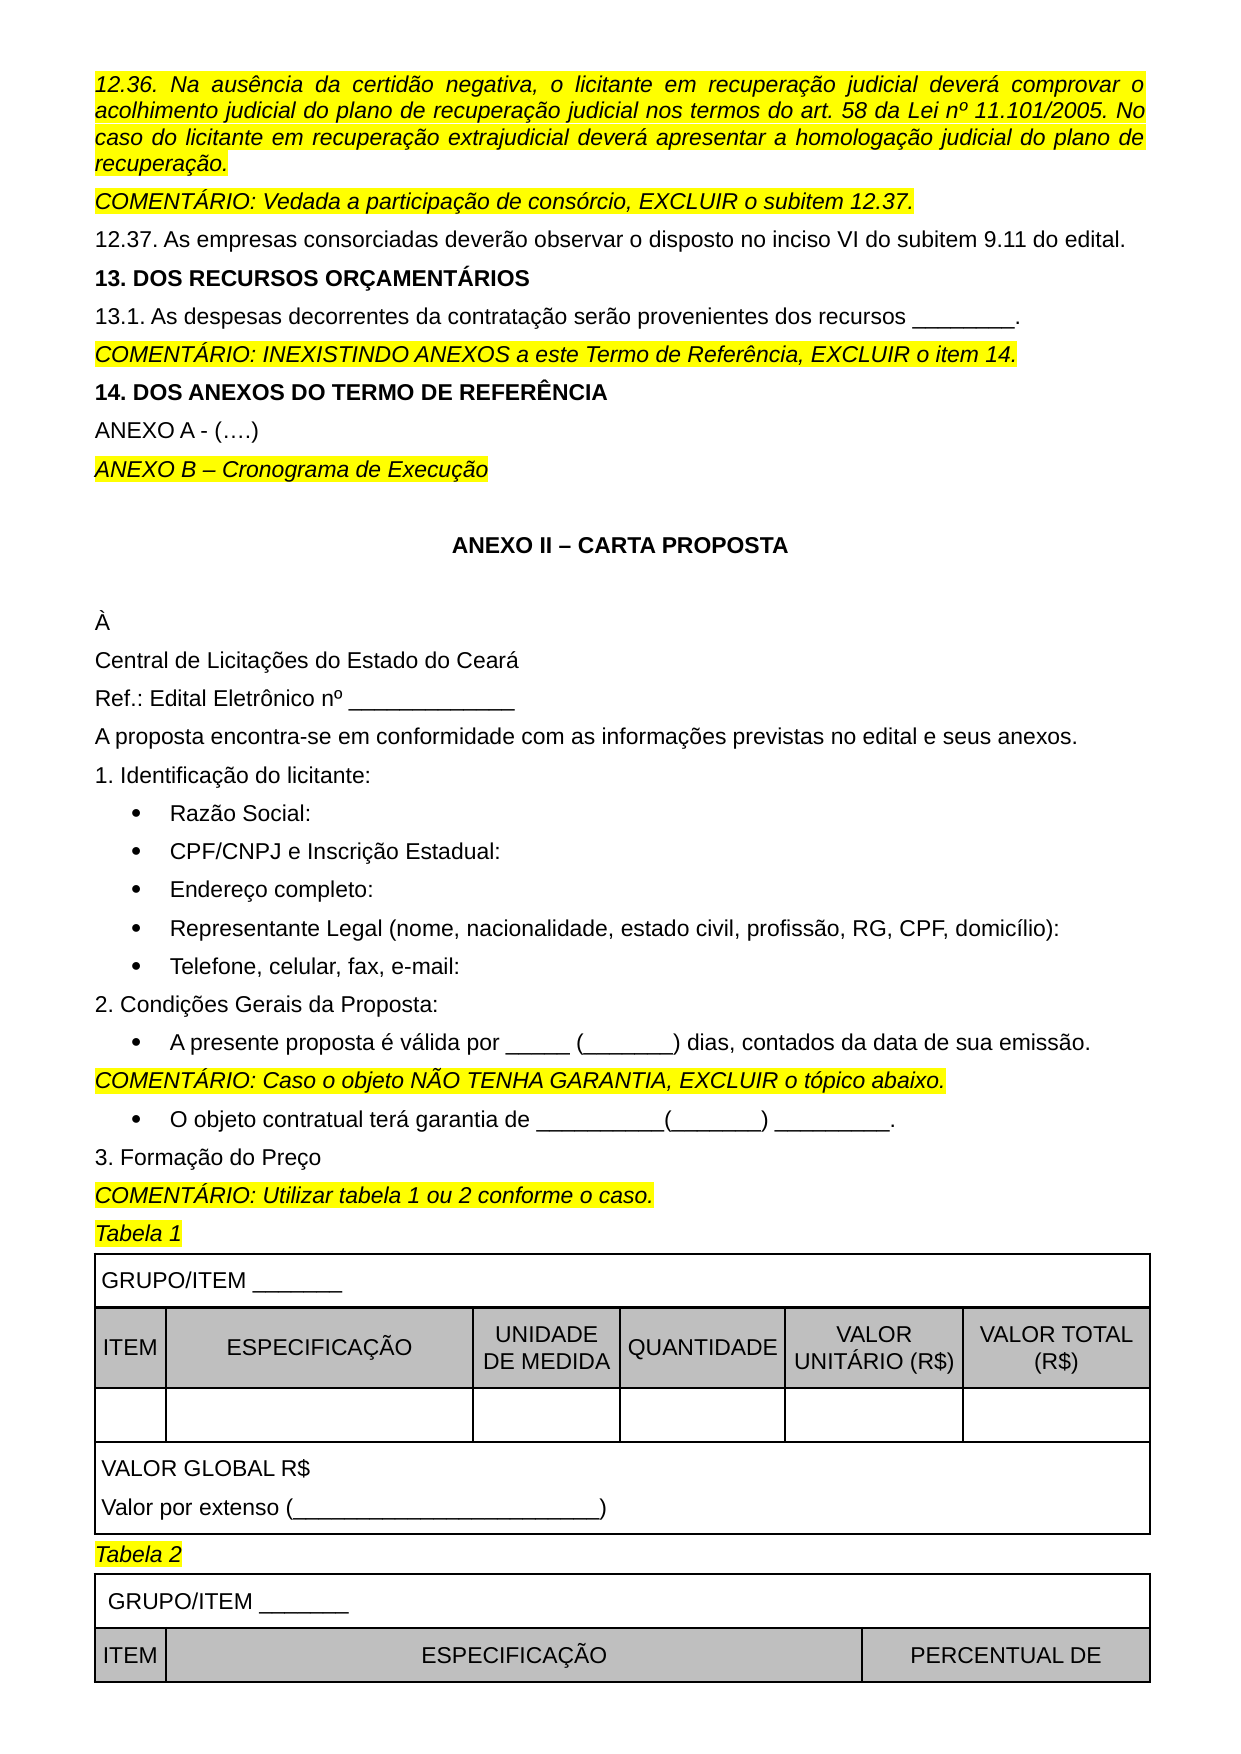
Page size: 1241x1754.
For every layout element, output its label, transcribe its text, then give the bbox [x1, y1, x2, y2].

text 14. DOS ANEXOS DO TERMO DE REFERÊNCIA [94, 379, 1146, 406]
text 1. Identificação do licitante: [94, 762, 1146, 788]
table_header GRUPO/ITEM _______ [96, 1575, 1149, 1627]
table_cell VALOR UNITÁRIO (R$) [786, 1309, 962, 1387]
text A proposta encontra-se em conformidade com as informações previstas no edital e seus anexos. [94, 723, 1146, 750]
table_header GRUPO/ITEM _______ [96, 1255, 1149, 1306]
list Representante Legal (nome, nacionalidade, estado civil, profissão, RG, CPF, domicílio): [132, 914, 1146, 941]
table_cell VALOR TOTAL (R$) [964, 1309, 1149, 1387]
text 13.1. As despesas decorrentes da contratação serão provenientes dos recursos ________. [94, 303, 1146, 329]
text ANEXO A - (….) [94, 417, 1146, 444]
text COMENTÁRIO: Utilizar tabela 1 ou 2 conforme o caso. [94, 1182, 1146, 1208]
table_cell [964, 1389, 1149, 1441]
list Razão Social: [132, 800, 1146, 826]
list Endereço completo: [132, 876, 1146, 903]
text 3. Formação do Preço [94, 1144, 1146, 1170]
text COMENTÁRIO: Vedada a participação de consórcio, EXCLUIR o subitem 12.37. [94, 188, 1146, 214]
text À [94, 609, 1146, 635]
table_cell ITEM [96, 1309, 165, 1387]
table_cell [474, 1389, 619, 1441]
text 2. Condições Gerais da Proposta: [94, 991, 1146, 1017]
table_cell ESPECIFICAÇÃO [167, 1309, 472, 1387]
list Telefone, celular, fax, e-mail: [132, 953, 1146, 979]
text 12.37. As empresas consorciadas deverão observar o disposto no inciso VI do subitem 9.11 do edital. [94, 226, 1146, 253]
text COMENTÁRIO: INEXISTINDO ANEXOS a este Termo de Referência, EXCLUIR o item 14. [94, 341, 1146, 367]
text 13. DOS RECURSOS ORÇAMENTÁRIOS [94, 264, 1146, 291]
text ANEXO II – CARTA PROPOSTA [94, 532, 1146, 558]
text Tabela 1 [94, 1220, 1146, 1247]
text 12.36. Na ausência da certidão negativa, o licitante em recuperação judicial deverá comprovar o acolhimento judicial do plano de recuperação judicial nos termos do art. 58 da Lei nº 11.101/2005. No caso do licitante em recuperação extrajudicial deverá apresentar a homologação judicial do plano de recuperação. [94, 71, 1146, 176]
table_cell ESPECIFICAÇÃO [167, 1629, 861, 1681]
text COMENTÁRIO: Caso o objeto NÃO TENHA GARANTIA, EXCLUIR o tópico abaixo. [94, 1067, 1146, 1094]
table_cell [96, 1389, 165, 1441]
table_cell QUANTIDADE [621, 1309, 784, 1387]
table_cell PERCENTUAL DE [863, 1629, 1149, 1681]
table_cell [167, 1389, 472, 1441]
text Central de Licitações do Estado do Ceará [94, 647, 1146, 673]
text Tabela 2 [94, 1541, 1146, 1567]
list A presente proposta é válida por _____ (_______) dias, contados da data de sua emissão. [132, 1029, 1146, 1056]
table_cell [786, 1389, 962, 1441]
text Ref.: Edital Eletrônico nº _____________ [94, 685, 1146, 711]
table_cell UNIDADE DE MEDIDA [474, 1309, 619, 1387]
text ANEXO B – Cronograma de Execução [94, 456, 1146, 482]
table_cell [621, 1389, 784, 1441]
list O objeto contratual terá garantia de __________(_______) _________. [132, 1106, 1146, 1132]
list CPF/CNPJ e Inscrição Estadual: [132, 838, 1146, 864]
table_cell VALOR GLOBAL R$ Valor por extenso (________________________) [96, 1443, 1149, 1533]
table_cell ITEM [96, 1629, 165, 1681]
